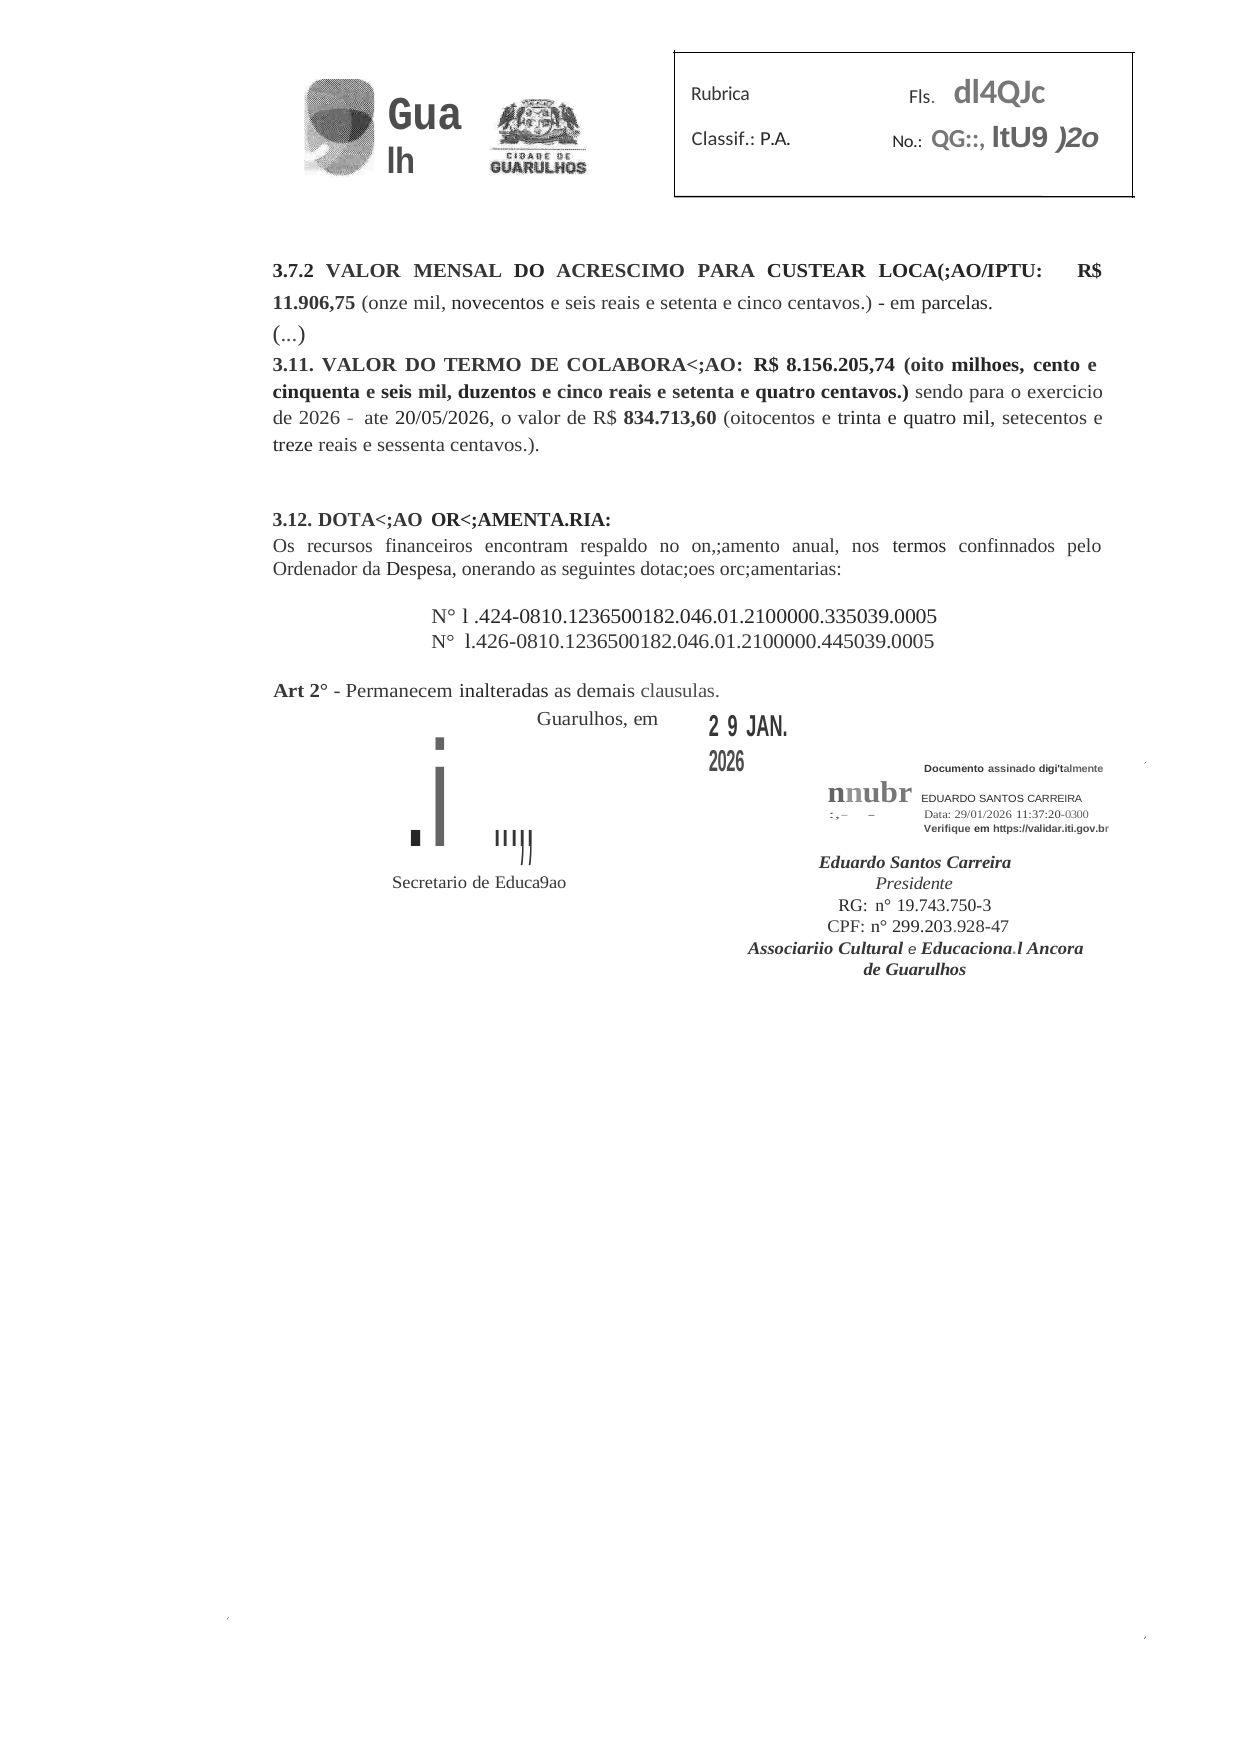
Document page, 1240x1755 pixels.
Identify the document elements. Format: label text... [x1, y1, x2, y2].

subtitle 3.12. DOTA<;AO OR<;AMENTA.RIA: [272, 508, 1133, 531]
text .i ...,, [402, 712, 539, 880]
text RG: n° 19.743.750-3 [816, 895, 1014, 915]
text Guarulhos, em [60, 707, 658, 729]
text 2 9 JAN. 2026 [709, 708, 829, 777]
text (...) [272, 319, 1133, 346]
text Gua [675, 88, 1132, 140]
subtitle 3.7.2 VALOR MENSAL DO ACRESCIMO PARA CUSTEAR LOCA(;AO/IPTU: R$ [272, 259, 1133, 282]
text Verifique em https://validar.iti.gov.br [924, 822, 1133, 834]
text nnubr EDUARDO SANTOS CARREIRA [827, 777, 1133, 809]
text Gua [387, 88, 674, 140]
text Associariio Cultural e Educaciona.l Ancora de Guarulhos [737, 938, 1094, 979]
text Documento assinado digi'talmente [924, 767, 1051, 774]
subtitle lh [952, 140, 960, 145]
text Eduardo Santos Carreira [817, 852, 1014, 872]
subtitle 3.11. VALOR DO TERMO DE COLABORA<;AO: R$ 8.156.205,74 (oito milhoes, cento e [272, 353, 1133, 376]
subtitle lh [1015, 140, 1025, 144]
text N° l.426-0810.1236500182.046.01.2100000.445039.0005 [431, 629, 1133, 653]
text 11.906,75 (onze mil, novecentos e seis reais e setenta e cinco centavos.) - em parcelas. [272, 291, 1133, 314]
text N° l .424-0810.1236500182.046.01.2100000.335039.0005 [431, 604, 1133, 628]
text Presidente [816, 873, 1014, 893]
text CPF: n° 299.203.928-47 [817, 916, 1019, 936]
subtitle lh [386, 140, 674, 182]
text Os recursos financeiros encontram respaldo no on,;amento anual, nos termos confinnados pelo Ordenador da Despesa, onerando as seguintes dotac;oes orc;amentarias: [273, 533, 1101, 579]
text :,- - Data: 29/01/2026 11:37:20-0300 [828, 809, 1133, 821]
text Secretario de Educa9ao [392, 872, 568, 892]
text Art 2° - Permanecem inalteradas as demais clausulas. [273, 679, 1133, 701]
subtitle lh [675, 140, 1132, 182]
text cinquenta e seis mil, duzentos e cinco reais e setenta e quatro centavos.) sendo para o exercicio de 2026 - ate 20/05/2026, o valor de R$ 834.713,60 (oitocentos e trinta e quatro mil, setecentos e treze reais e sessenta centavos.). [272, 379, 1103, 456]
